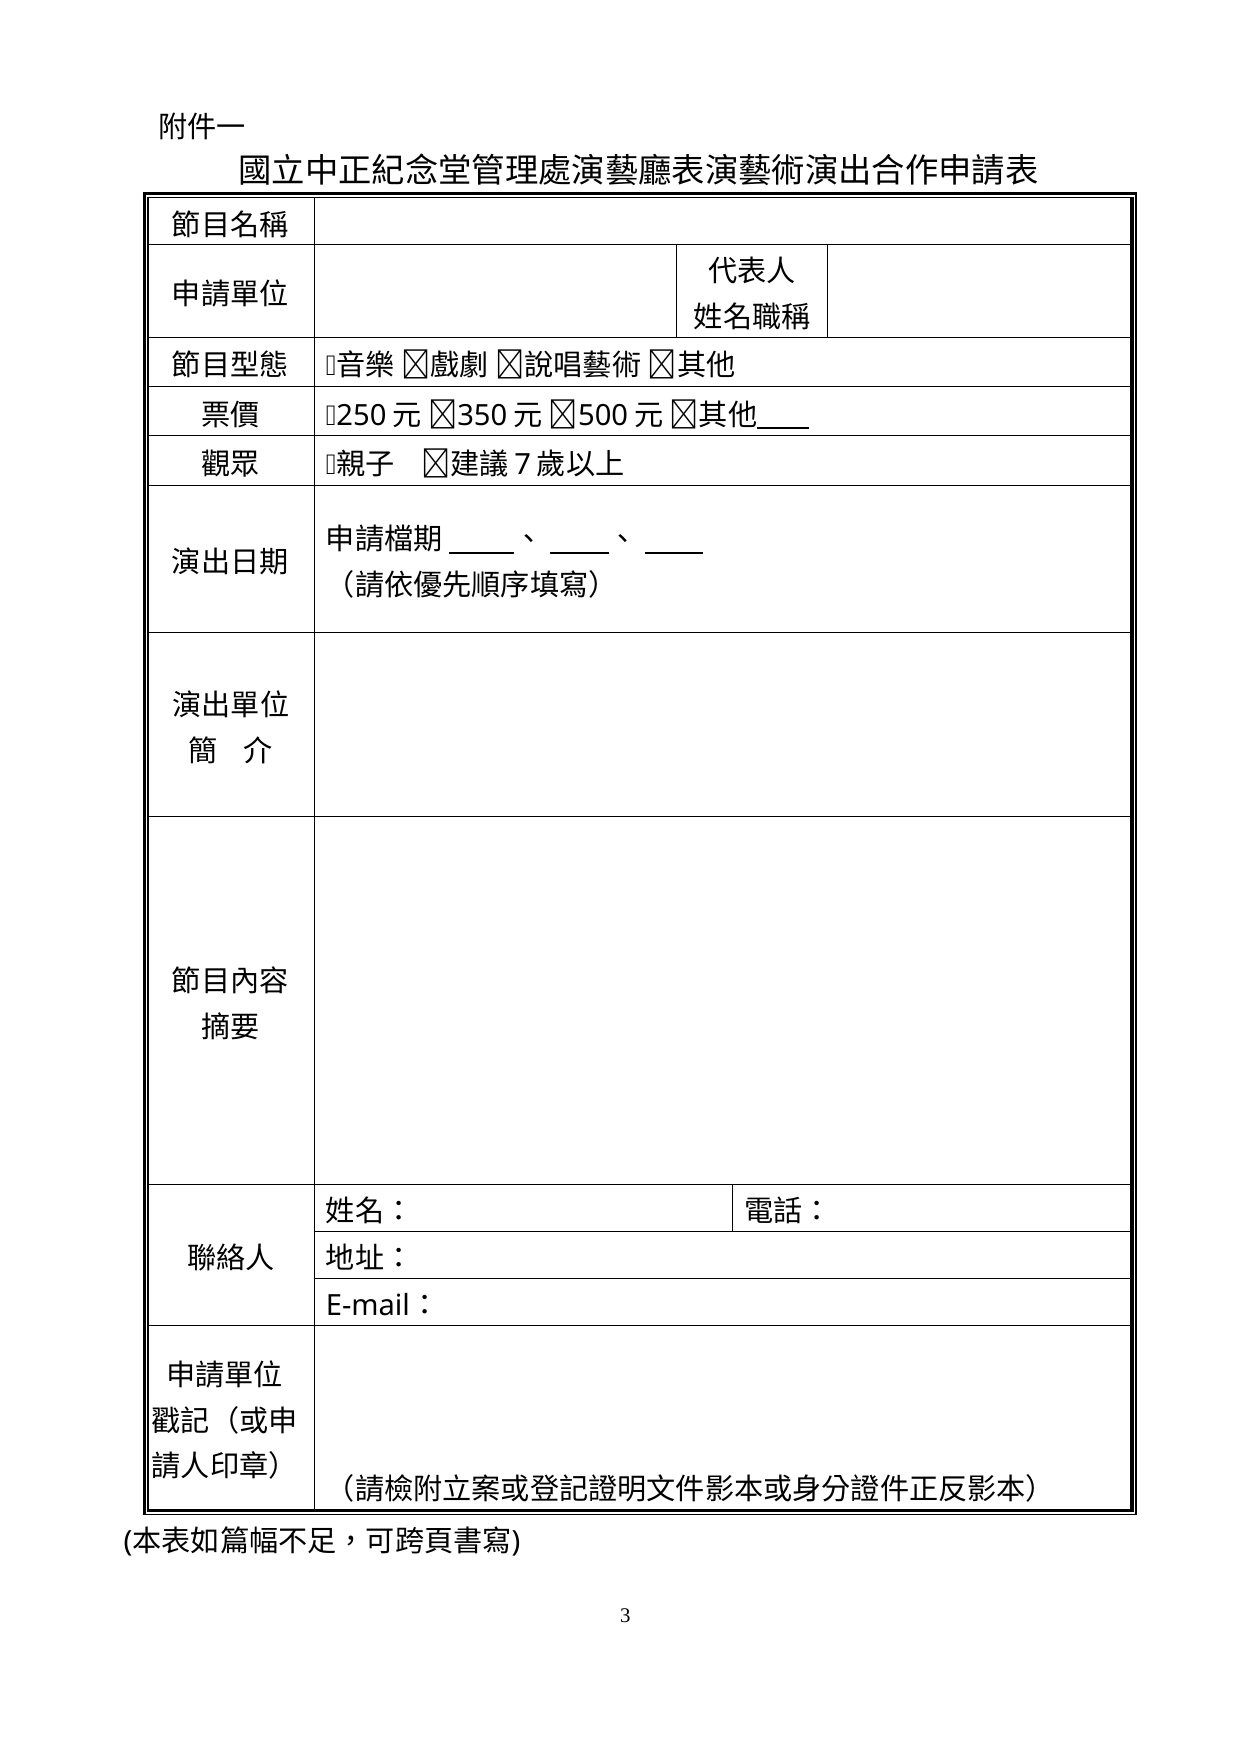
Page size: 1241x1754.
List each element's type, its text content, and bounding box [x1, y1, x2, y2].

table_cell 音樂 戲劇 說唱藝術 其他 [315, 338, 1130, 386]
table_cell [828, 245, 1130, 337]
table_cell [315, 633, 1130, 816]
table_cell 演出日期 [149, 486, 314, 632]
table_cell [315, 817, 1130, 1184]
text 國立中正紀念堂管理處演藝廳表演藝術演出合作申請表 [158, 146, 1092, 192]
table_cell 申請單位 [149, 245, 314, 337]
table_header 節目名稱 [149, 198, 314, 244]
table_cell 觀眾 [149, 436, 314, 485]
table_cell 代表人 姓名職稱 [677, 245, 827, 337]
table_cell 票價 [149, 387, 314, 435]
table_cell 250元 350元 500元 其他 [315, 387, 1130, 435]
table_cell E-mail： [315, 1279, 1130, 1324]
table_header [315, 198, 1130, 244]
table_cell 演出單位 簡 介 [149, 633, 314, 816]
table_cell 申請檔期 、 、 （請依優先順序填寫） [315, 486, 1130, 632]
table_cell （請檢附立案或登記證明文件影本或身分證件正反影本） [315, 1326, 1130, 1509]
table_cell 地址： [315, 1232, 1130, 1278]
text 附件一 [158, 100, 1092, 146]
table_cell 電話： [733, 1185, 1130, 1231]
table_cell [315, 245, 676, 337]
table_cell 親子 建議7歲以上 [315, 436, 1130, 485]
table_cell 節目內容 摘要 [149, 817, 314, 1184]
table_cell 申請單位 戳記（或申請人印章） [149, 1326, 314, 1509]
table_cell 節目型態 [149, 338, 314, 386]
text (本表如篇幅不足，可跨頁書寫) [108, 1515, 1092, 1561]
table_cell 姓名： [315, 1185, 732, 1231]
table_cell 聯絡人 [149, 1185, 314, 1324]
